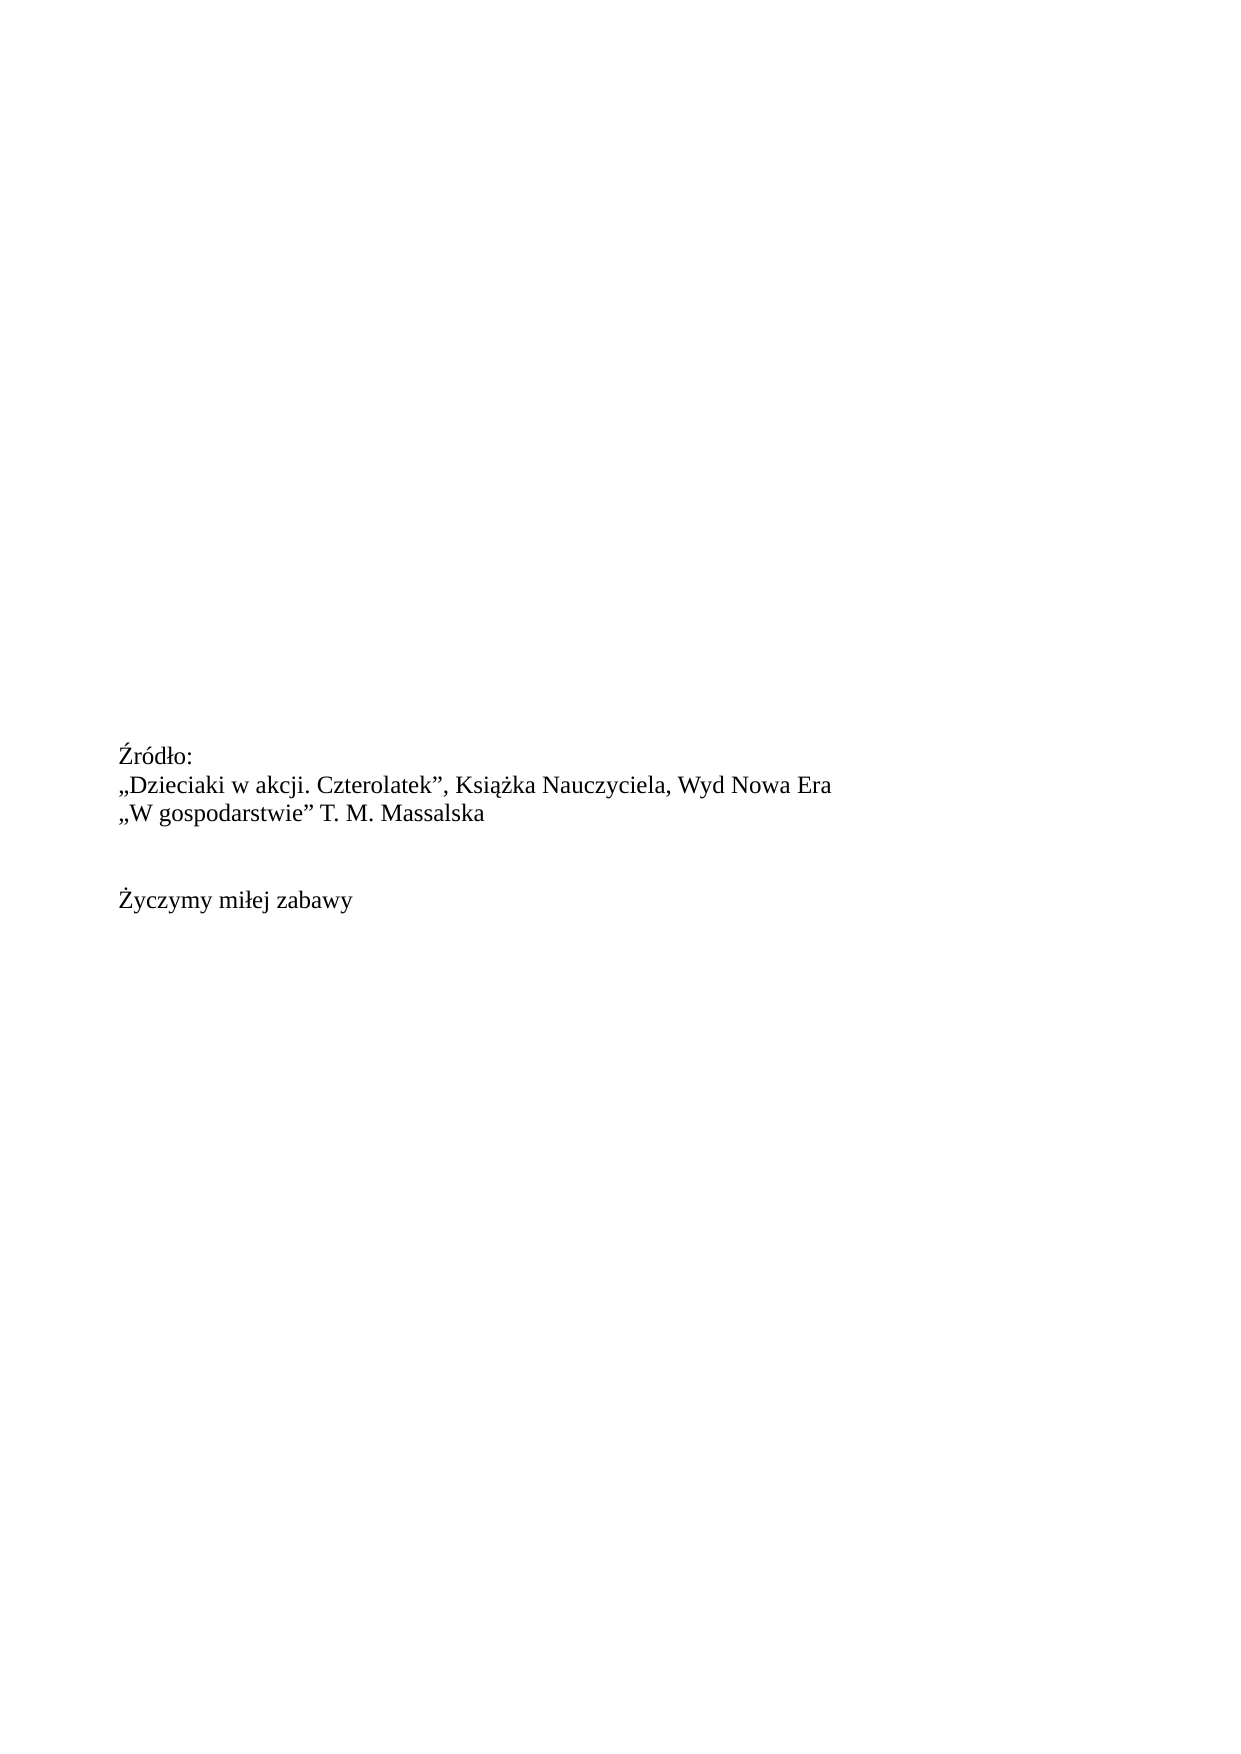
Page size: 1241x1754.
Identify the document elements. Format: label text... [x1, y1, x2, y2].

text „Dzieciaki w akcji. Czterolatek”, Książka Nauczyciela, Wyd Nowa Era [118, 770, 1122, 798]
text Źródło: [118, 741, 1122, 770]
text „W gospodarstwie” T. M. Massalska [118, 798, 1122, 827]
text Życzymy miłej zabawy [118, 885, 1122, 913]
